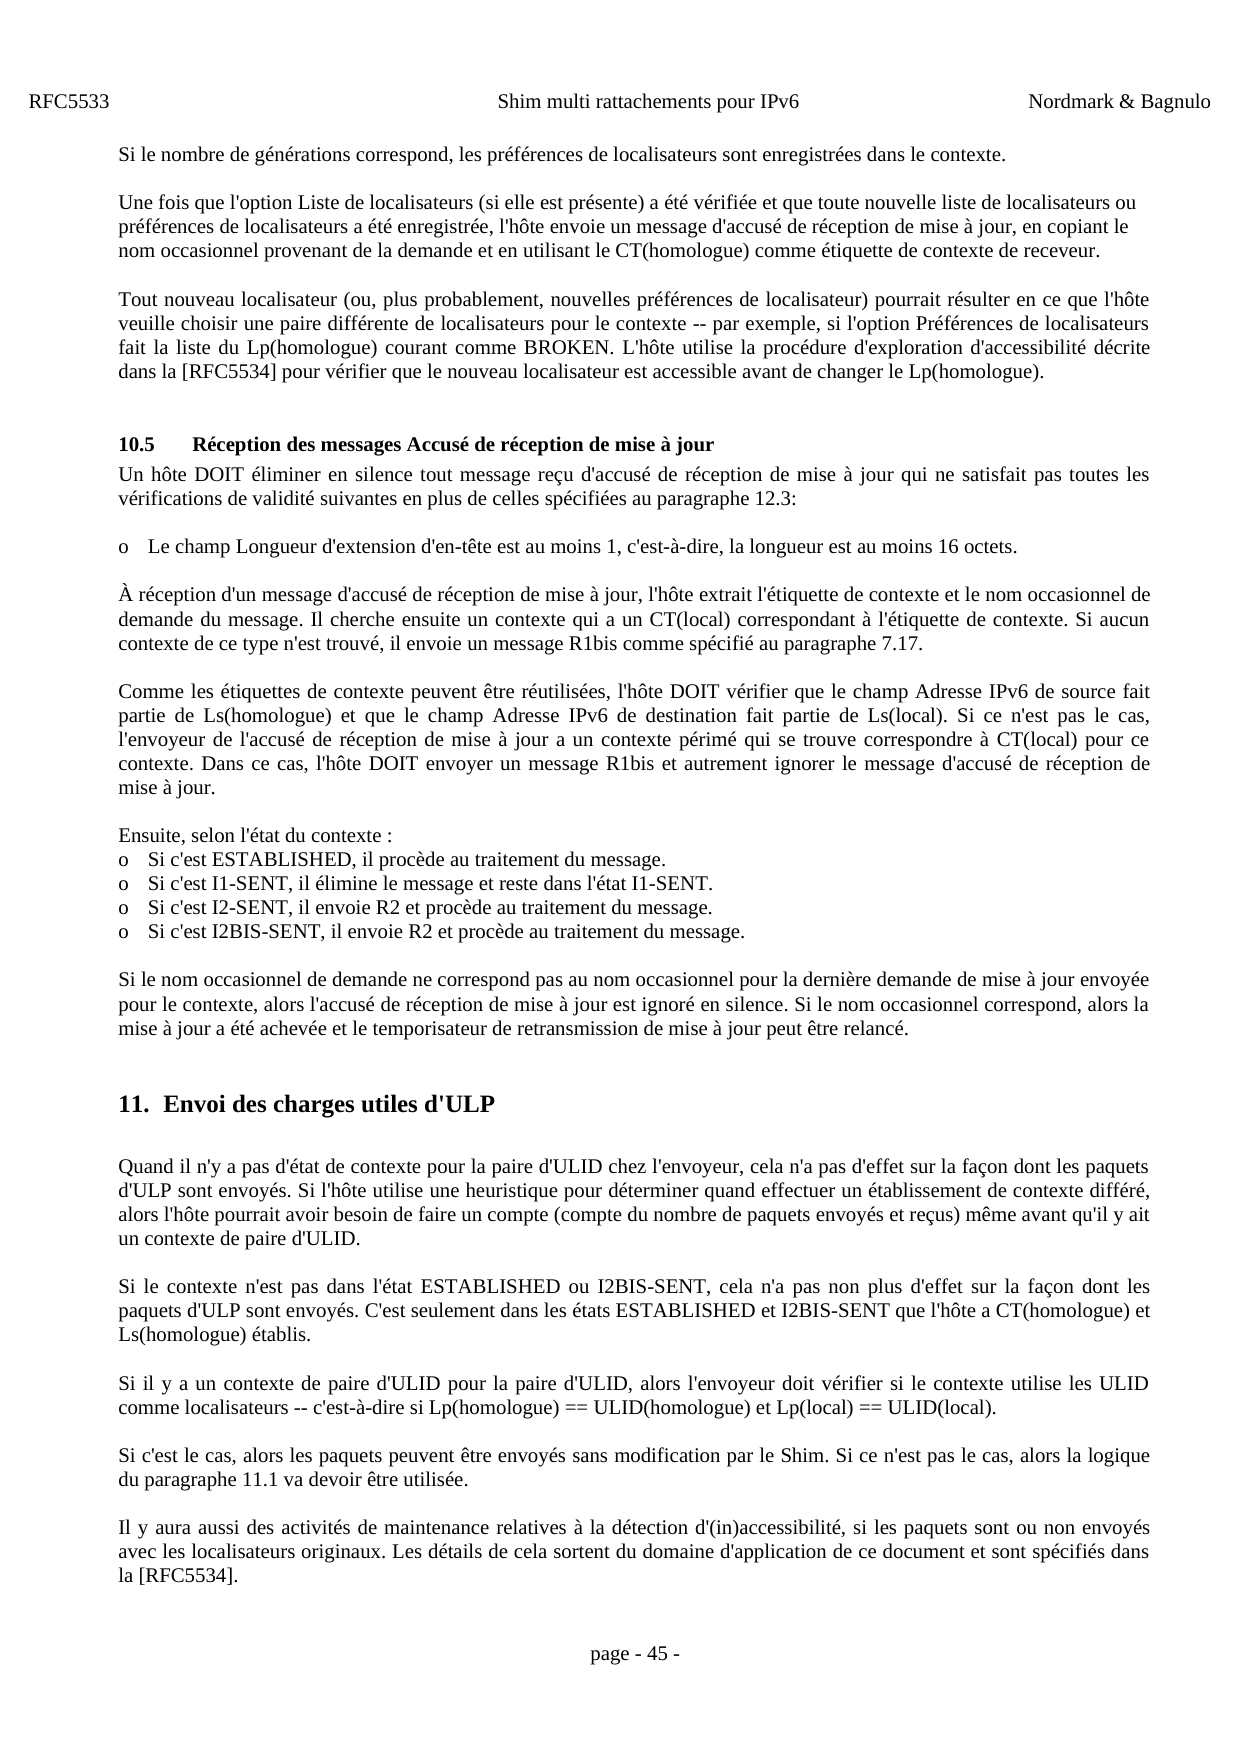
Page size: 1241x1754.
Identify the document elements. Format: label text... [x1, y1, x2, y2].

text Il y aura aussi des activités de maintenance relatives à la détection d'(in)accessibilité, si les paquets sont ou non envoyés avec les localisateurs originaux. Les détails de cela sortent du domaine d'application de ce document et sont spécifiés dans la [RFC5534]. [118, 1515, 1152, 1587]
text Ensuite, selon l'état du contexte : [118, 823, 1152, 847]
text o Si c'est I2-SENT, il envoie R2 et procède au traitement du message. [118, 895, 1152, 919]
text Si c'est le cas, alors les paquets peuvent être envoyés sans modification par le Shim. Si ce n'est pas le cas, alors la logique du paragraphe 11.1 va devoir être utilisée. [118, 1443, 1152, 1491]
text Tout nouveau localisateur (ou, plus probablement, nouvelles préférences de localisateur) pourrait résulter en ce que l'hôte veuille choisir une paire différente de localisateurs pour le contexte -- par exemple, si l'option Préférences de localisateurs fait la liste du Lp(homologue) courant comme BROKEN. L'hôte utilise la procédure d'exploration d'accessibilité décrite dans la [RFC5534] pour vérifier que le nouveau localisateur est accessible avant de changer le Lp(homologue). [118, 286, 1152, 383]
text Si le nombre de générations correspond, les préférences de localisateurs sont enregistrées dans le contexte. [118, 142, 1152, 166]
text o Si c'est ESTABLISHED, il procède au traitement du message. [118, 847, 1152, 871]
subtitle 11. Envoi des charges utiles d'ULP [118, 1089, 1152, 1117]
text o Si c'est I1-SENT, il élimine le message et reste dans l'état I1-SENT. [118, 871, 1152, 895]
text Comme les étiquettes de contexte peuvent être réutilisées, l'hôte DOIT vérifier que le champ Adresse IPv6 de source fait partie de Ls(homologue) et que le champ Adresse IPv6 de destination fait partie de Ls(local). Si ce n'est pas le cas, l'envoyeur de l'accusé de réception de mise à jour a un contexte périmé qui se trouve correspondre à CT(local) pour ce contexte. Dans ce cas, l'hôte DOIT envoyer un message R1bis et autrement ignorer le message d'accusé de réception de mise à jour. [118, 679, 1152, 799]
text Si le contexte n'est pas dans l'état ESTABLISHED ou I2BIS-SENT, cela n'a pas non plus d'effet sur la façon dont les paquets d'ULP sont envoyés. C'est seulement dans les états ESTABLISHED et I2BIS-SENT que l'hôte a CT(homologue) et Ls(homologue) établis. [118, 1274, 1152, 1346]
subtitle 10.5 Réception des messages Accusé de réception de mise à jour [118, 432, 1152, 456]
text Quand il n'y a pas d'état de contexte pour la paire d'ULID chez l'envoyeur, cela n'a pas d'effet sur la façon dont les paquets d'ULP sont envoyés. Si l'hôte utilise une heuristique pour déterminer quand effectuer un établissement de contexte différé, alors l'hôte pourrait avoir besoin de faire un compte (compte du nombre de paquets envoyés et reçus) même avant qu'il y ait un contexte de paire d'ULID. [118, 1154, 1152, 1250]
text Si le nom occasionnel de demande ne correspond pas au nom occasionnel pour la dernière demande de mise à jour envoyée pour le contexte, alors l'accusé de réception de mise à jour est ignoré en silence. Si le nom occasionnel correspond, alors la mise à jour a été achevée et le temporisateur de retransmission de mise à jour peut être relancé. [118, 967, 1152, 1039]
text Une fois que l'option Liste de localisateurs (si elle est présente) a été vérifiée et que toute nouvelle liste de localisateurs ou préférences de localisateurs a été enregistrée, l'hôte envoie un message d'accusé de réception de mise à jour, en copiant le nom occasionnel provenant de la demande et en utilisant le CT(homologue) comme étiquette de contexte de receveur. [118, 190, 1152, 262]
text o Le champ Longueur d'extension d'en-tête est au moins 1, c'est-à-dire, la longueur est au moins 16 octets. [118, 534, 1152, 558]
text À réception d'un message d'accusé de réception de mise à jour, l'hôte extrait l'étiquette de contexte et le nom occasionnel de demande du message. Il cherche ensuite un contexte qui a un CT(local) correspondant à l'étiquette de contexte. Si aucun contexte de ce type n'est trouvé, il envoie un message R1bis comme spécifié au paragraphe 7.17. [118, 582, 1152, 654]
text Un hôte DOIT éliminer en silence tout message reçu d'accusé de réception de mise à jour qui ne satisfait pas toutes les vérifications de validité suivantes en plus de celles spécifiées au paragraphe 12.3: [118, 462, 1152, 510]
text o Si c'est I2BIS-SENT, il envoie R2 et procède au traitement du message. [118, 919, 1152, 943]
text Si il y a un contexte de paire d'ULID pour la paire d'ULID, alors l'envoyeur doit vérifier si le contexte utilise les ULID comme localisateurs -- c'est-à-dire si Lp(homologue) == ULID(homologue) et Lp(local) == ULID(local). [118, 1371, 1152, 1419]
